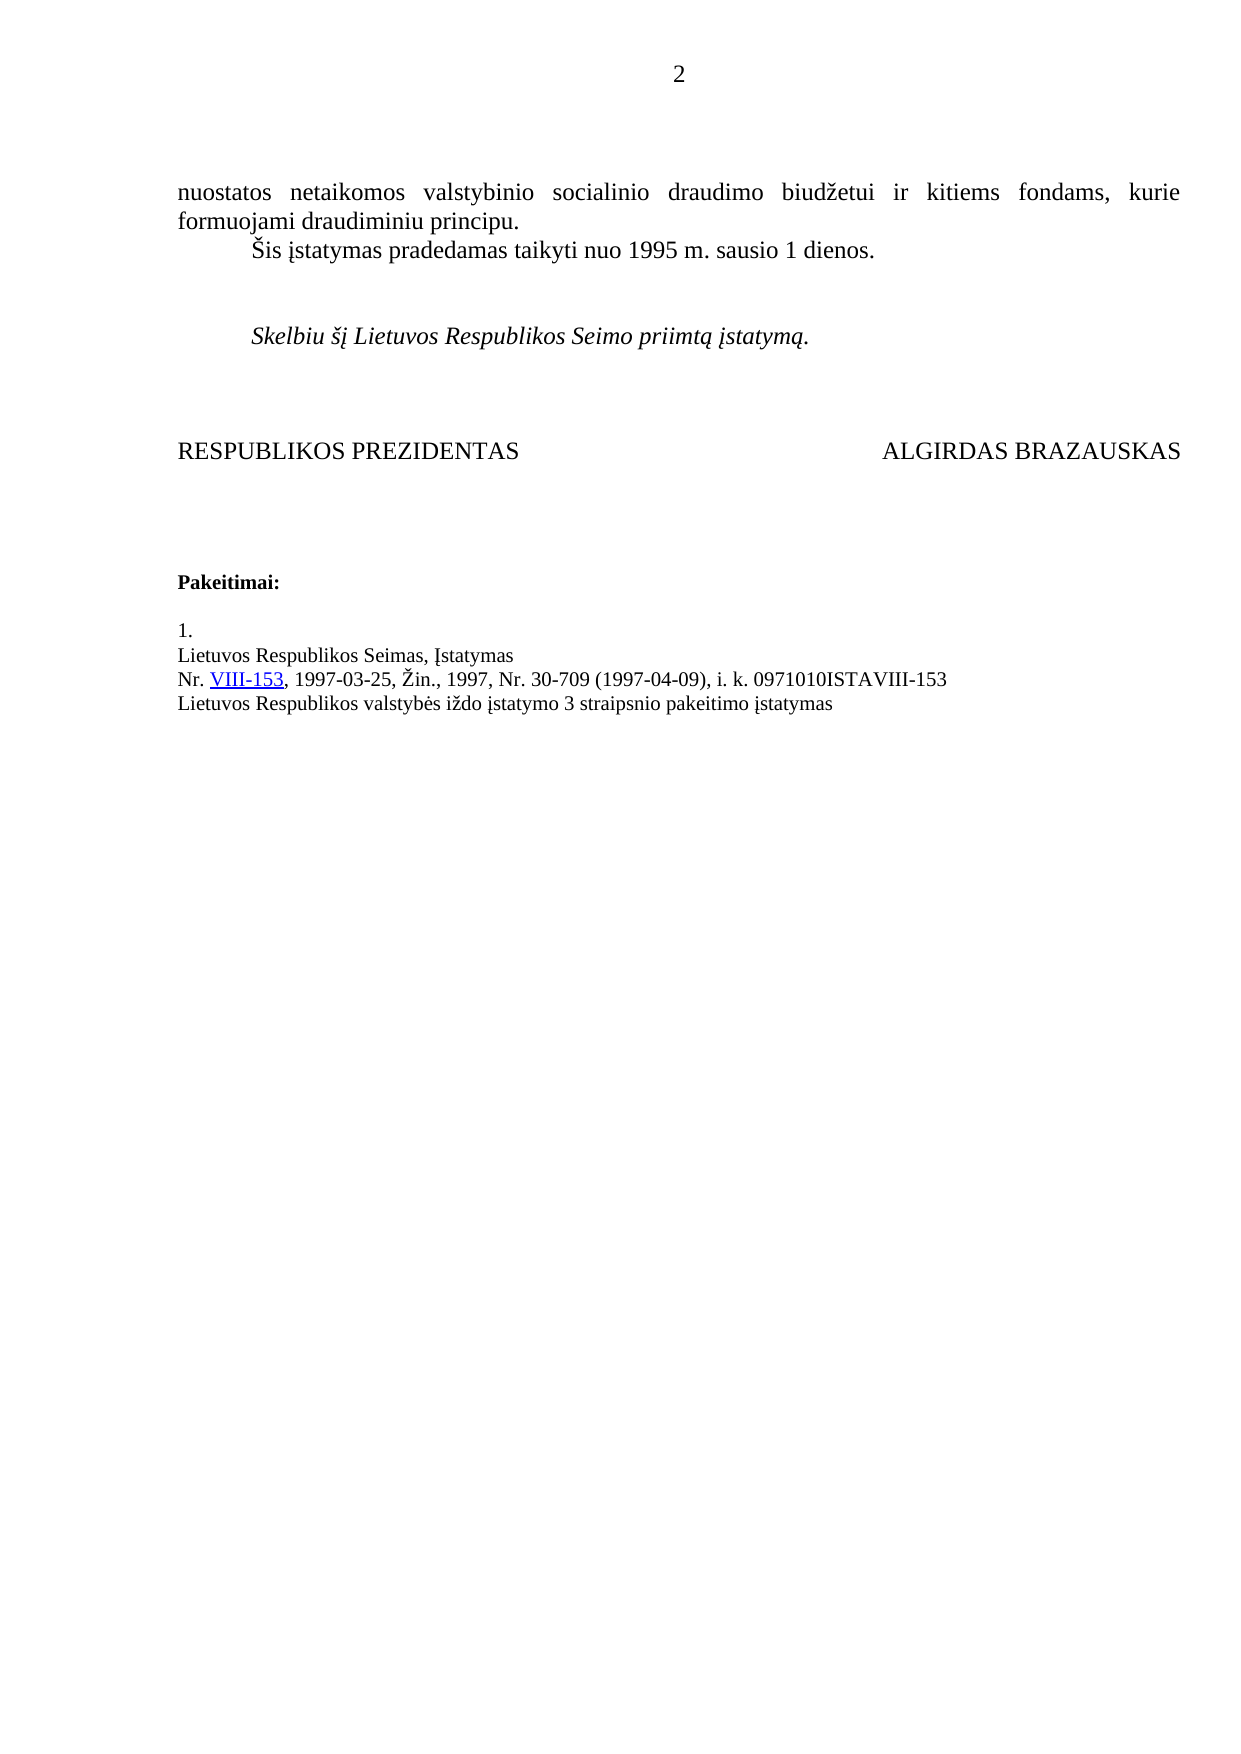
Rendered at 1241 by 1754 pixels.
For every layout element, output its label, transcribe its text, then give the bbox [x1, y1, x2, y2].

text 1. [177, 618, 1181, 642]
text Lietuvos Respublikos Seimas, Įstatymas [177, 642, 1181, 667]
text Pakeitimai: [177, 570, 1181, 594]
text nuostatos netaikomos valstybinio socialinio draudimo biudžetui ir kitiems fondams, kurie formuojami draudiminiu principu. [177, 177, 1181, 235]
text Nr. VIII-153, 1997-03-25, Žin., 1997, Nr. 30-709 (1997-04-09), i. k. 0971010ISTAVIII-153 [177, 667, 1181, 691]
text RESPUBLIKOS PREZIDENTAS ALGIRDAS BRAZAUSKAS [177, 436, 1181, 465]
text Lietuvos Respublikos valstybės iždo įstatymo 3 straipsnio pakeitimo įstatymas [177, 691, 1181, 715]
text Skelbiu šį Lietuvos Respublikos Seimo priimtą įstatymą. [177, 321, 1181, 350]
text Šis įstatymas pradedamas taikyti nuo 1995 m. sausio 1 dienos. [177, 235, 1181, 263]
